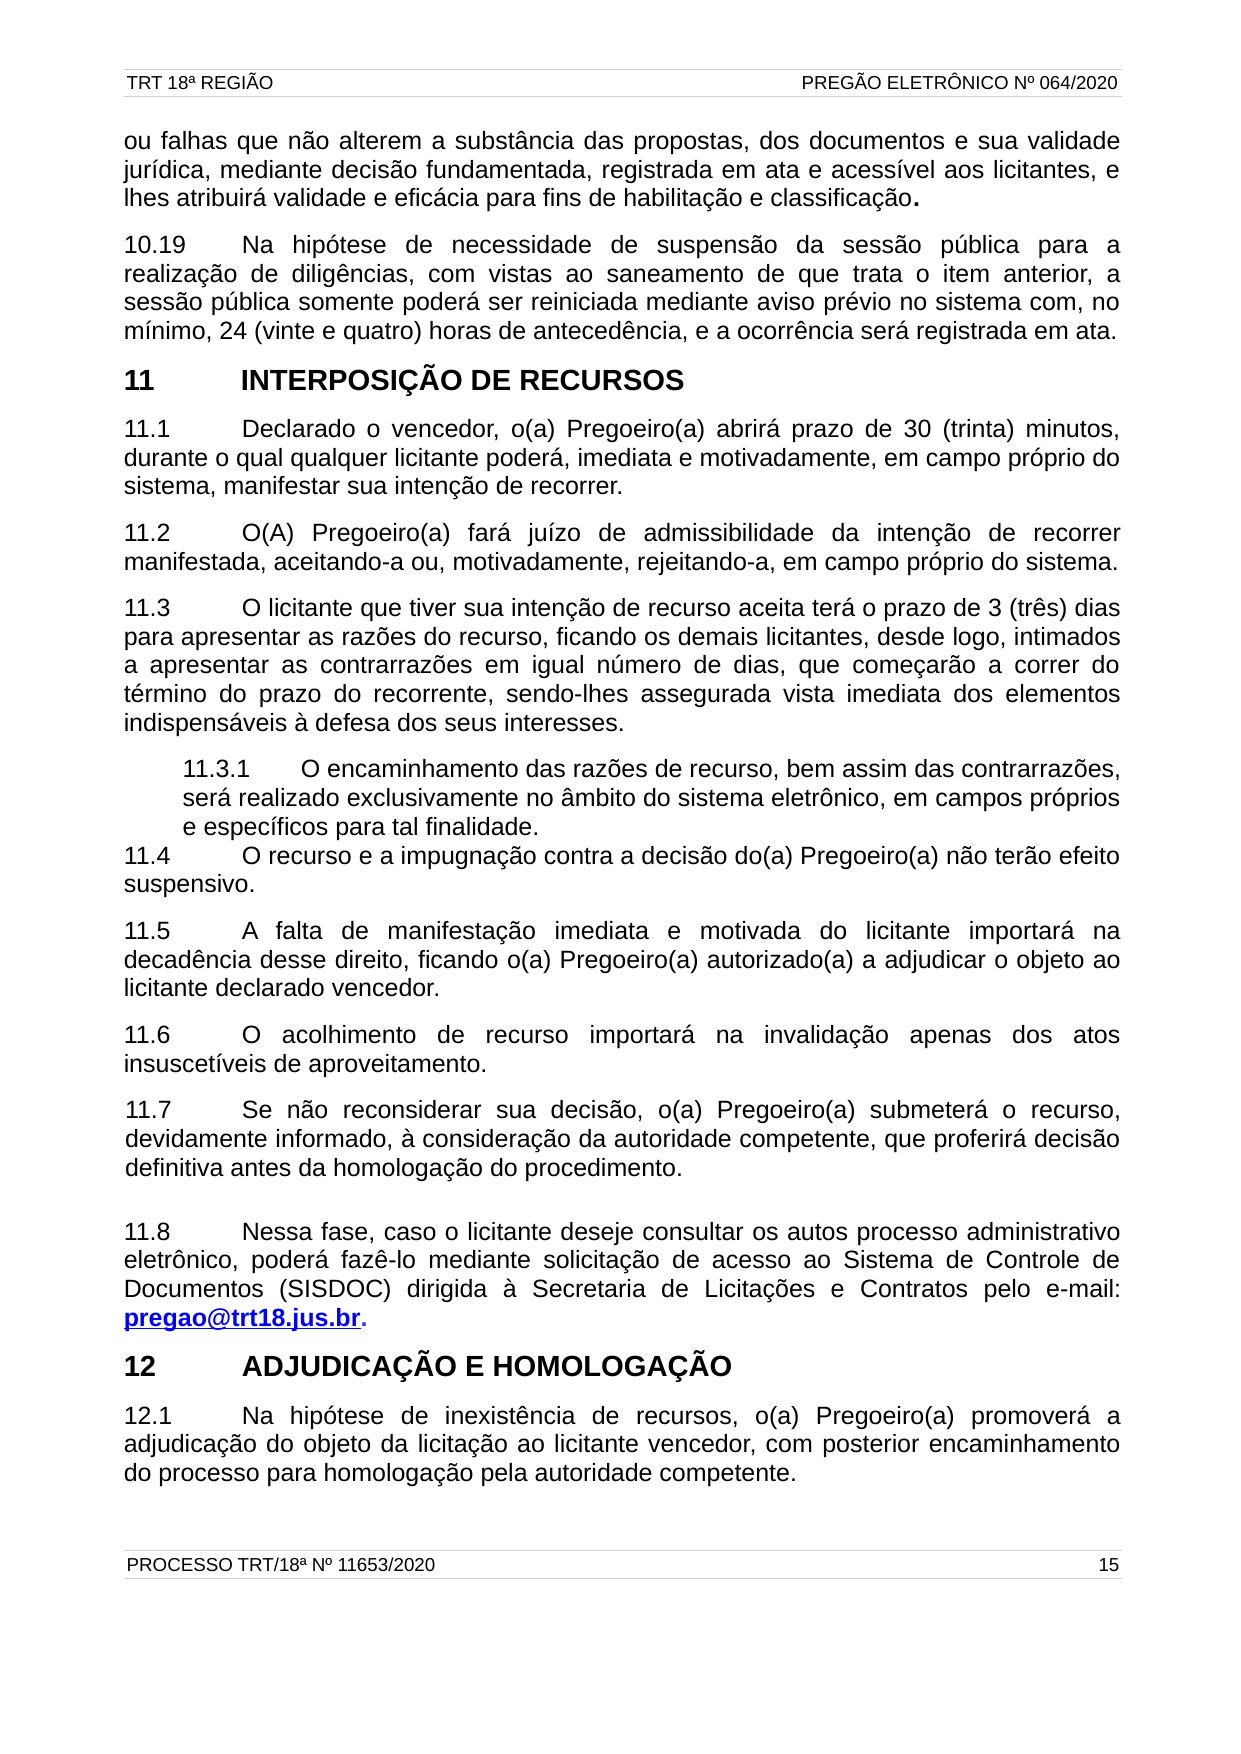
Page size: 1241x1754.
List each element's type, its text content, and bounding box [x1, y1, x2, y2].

text 11.3 O licitante que tiver sua intenção de recurso aceita terá o prazo de 3 (três) dias para apresentar as razões do recurso, ficando os demais licitantes, desde logo, intimados a apresentar as contrarrazões em igual número de dias, que começarão a correr do término do prazo do recorrente, sendo-lhes assegurada vista imediata dos elementos indispensáveis à defesa dos seus interesses. [123, 593, 1122, 737]
text 10.19 Na hipótese de necessidade de suspensão da sessão pública para a realização de diligências, com vistas ao saneamento de que trata o item anterior, a sessão pública somente poderá ser reiniciada mediante aviso prévio no sistema com, no mínimo, 24 (vinte e quatro) horas de antecedência, e a ocorrência será registrada em ata. [123, 230, 1122, 345]
text 11.7 Se não reconsiderar sua decisão, o(a) Pregoeiro(a) submeterá o recurso, devidamente informado, à consideração da autoridade competente, que proferirá decisão definitiva antes da homologação do procedimento. [125, 1095, 1122, 1181]
text 12 ADJUDICAÇÃO E HOMOLOGAÇÃO [123, 1349, 1122, 1383]
text 11.8 Nessa fase, caso o licitante deseje consultar os autos processo administrativo eletrônico, poderá fazê-lo mediante solicitação de acesso ao Sistema de Controle de Documentos (SISDOC) dirigida à Secretaria de Licitações e Contratos pelo e-mail: pregao@trt18.jus.br. [123, 1217, 1122, 1332]
text ou falhas que não alterem a substância das propostas, dos documentos e sua validade jurídica, mediante decisão fundamentada, registrada em ata e acessível aos licitantes, e lhes atribuirá validade e eficácia para fins de habilitação e classificação. [123, 126, 1122, 212]
text 12.1 Na hipótese de inexistência de recursos, o(a) Pregoeiro(a) promoverá a adjudicação do objeto da licitação ao licitante vencedor, com posterior encaminhamento do processo para homologação pela autoridade competente. [123, 1401, 1122, 1487]
text 11 INTERPOSIÇÃO DE RECURSOS [123, 363, 1122, 396]
text 11.2 O(A) Pregoeiro(a) fará juízo de admissibilidade da intenção de recorrer manifestada, aceitando-a ou, motivadamente, rejeitando-a, em campo próprio do sistema. [123, 518, 1122, 575]
text 11.3.1 O encaminhamento das razões de recurso, bem assim das contrarrazões, será realizado exclusivamente no âmbito do sistema eletrônico, em campos próprios e específicos para tal finalidade. [182, 754, 1122, 841]
text 11.5 A falta de manifestação imediata e motivada do licitante importará na decadência desse direito, ficando o(a) Pregoeiro(a) autorizado(a) a adjudicar o objeto ao licitante declarado vencedor. [123, 916, 1122, 1002]
text 11.6 O acolhimento de recurso importará na invalidação apenas dos atos insuscetíveis de aproveitamento. [123, 1020, 1122, 1077]
text 11.4 O recurso e a impugnação contra a decisão do(a) Pregoeiro(a) não terão efeito suspensivo. [123, 841, 1122, 898]
text 11.1 Declarado o vencedor, o(a) Pregoeiro(a) abrirá prazo de 30 (trinta) minutos, durante o qual qualquer licitante poderá, imediata e motivadamente, em campo próprio do sistema, manifestar sua intenção de recorrer. [123, 414, 1122, 500]
